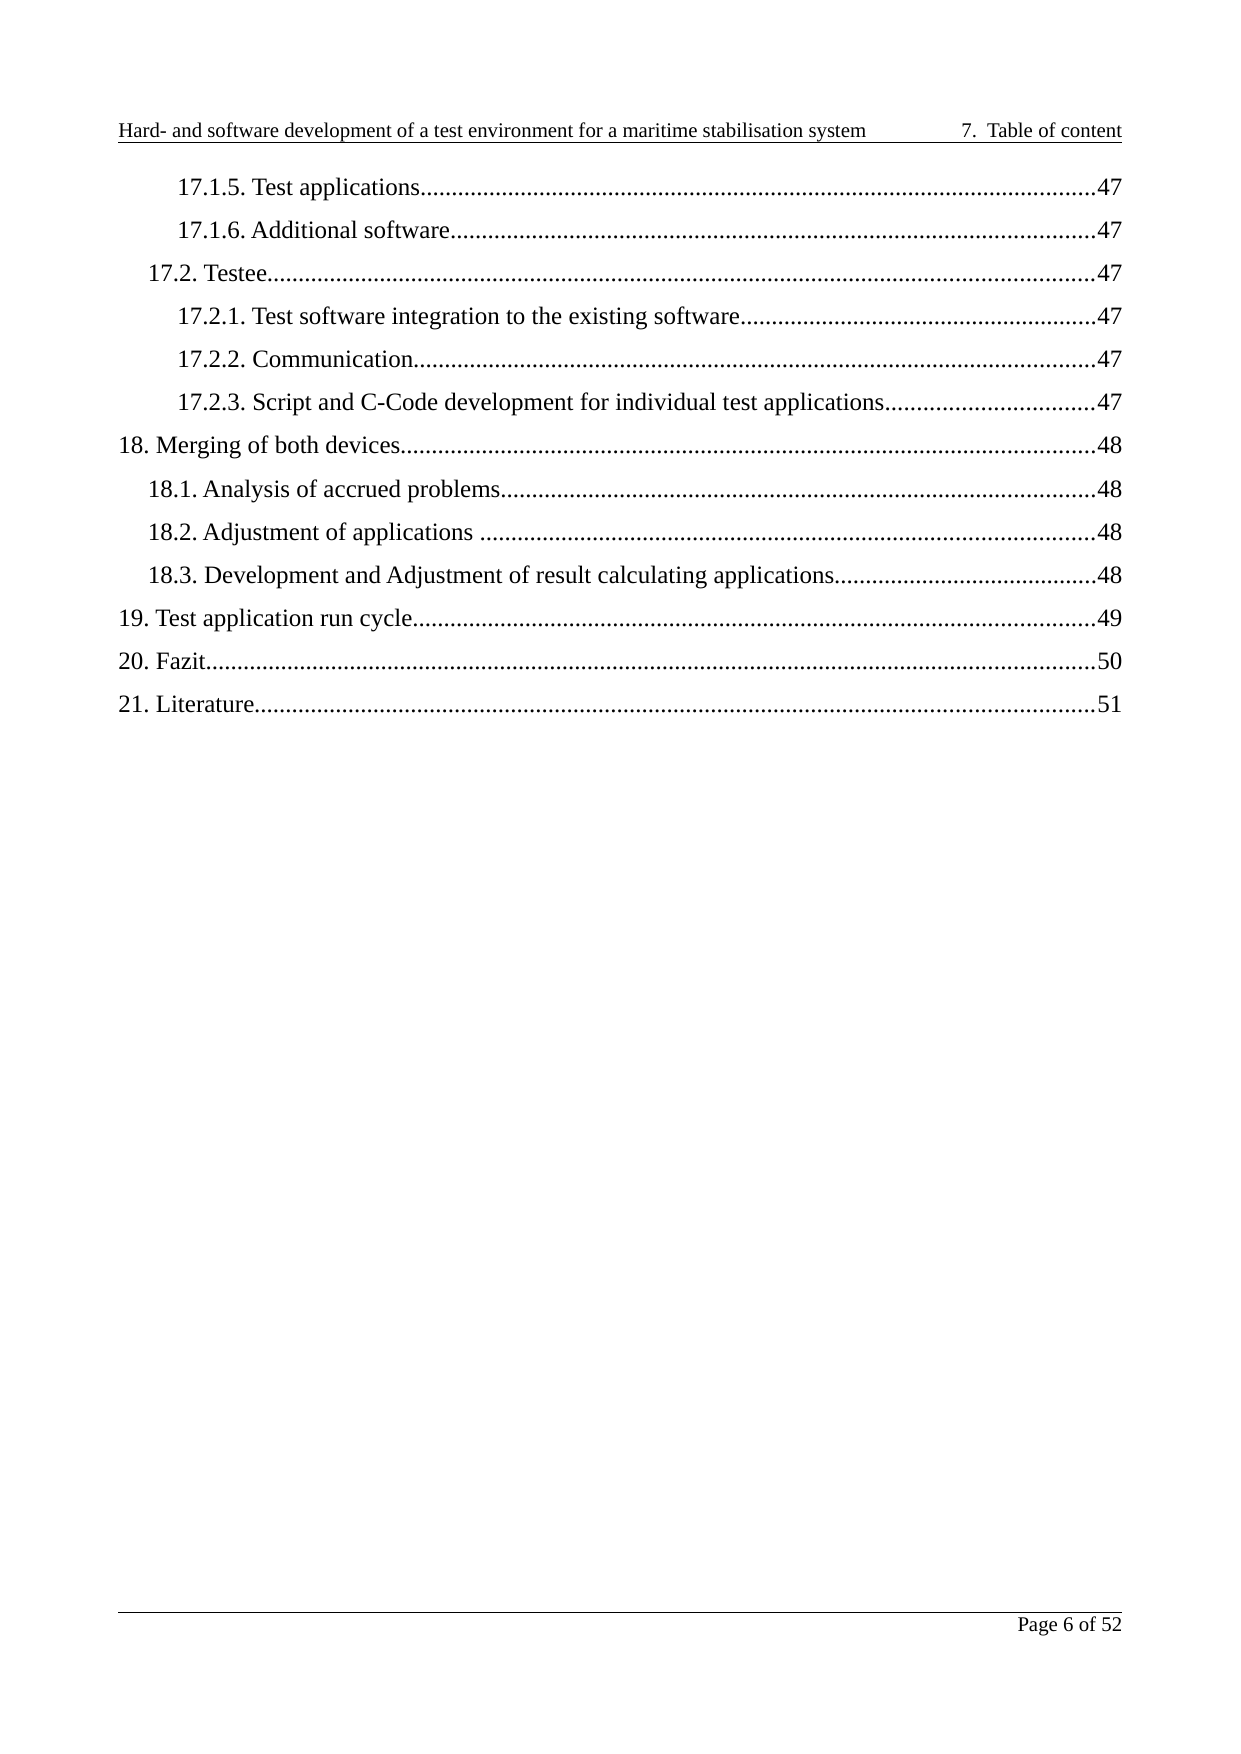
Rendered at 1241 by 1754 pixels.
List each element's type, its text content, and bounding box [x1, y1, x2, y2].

text 18.2. Adjustment of applications 48 [148, 517, 1122, 546]
text 18. Merging of both devices 48 [118, 431, 1122, 459]
text 21. Literature 51 [118, 689, 1122, 718]
text 17.2. Testee 47 [148, 258, 1122, 287]
text 20. Fazit 50 [118, 646, 1122, 675]
text 19. Test application run cycle 49 [118, 603, 1122, 632]
text 17.2.1. Test software integration to the existing software 47 [177, 301, 1122, 330]
text 18.3. Development and Adjustment of result calculating applications 48 [148, 560, 1122, 589]
text 17.1.6. Additional software 47 [177, 215, 1122, 244]
text 17.2.3. Script and C-Code development for individual test applications 47 [177, 387, 1122, 416]
text 17.2.2. Communication 47 [177, 344, 1122, 373]
text 17.1.5. Test applications 47 [177, 172, 1122, 201]
text 18.1. Analysis of accrued problems 48 [148, 474, 1122, 502]
